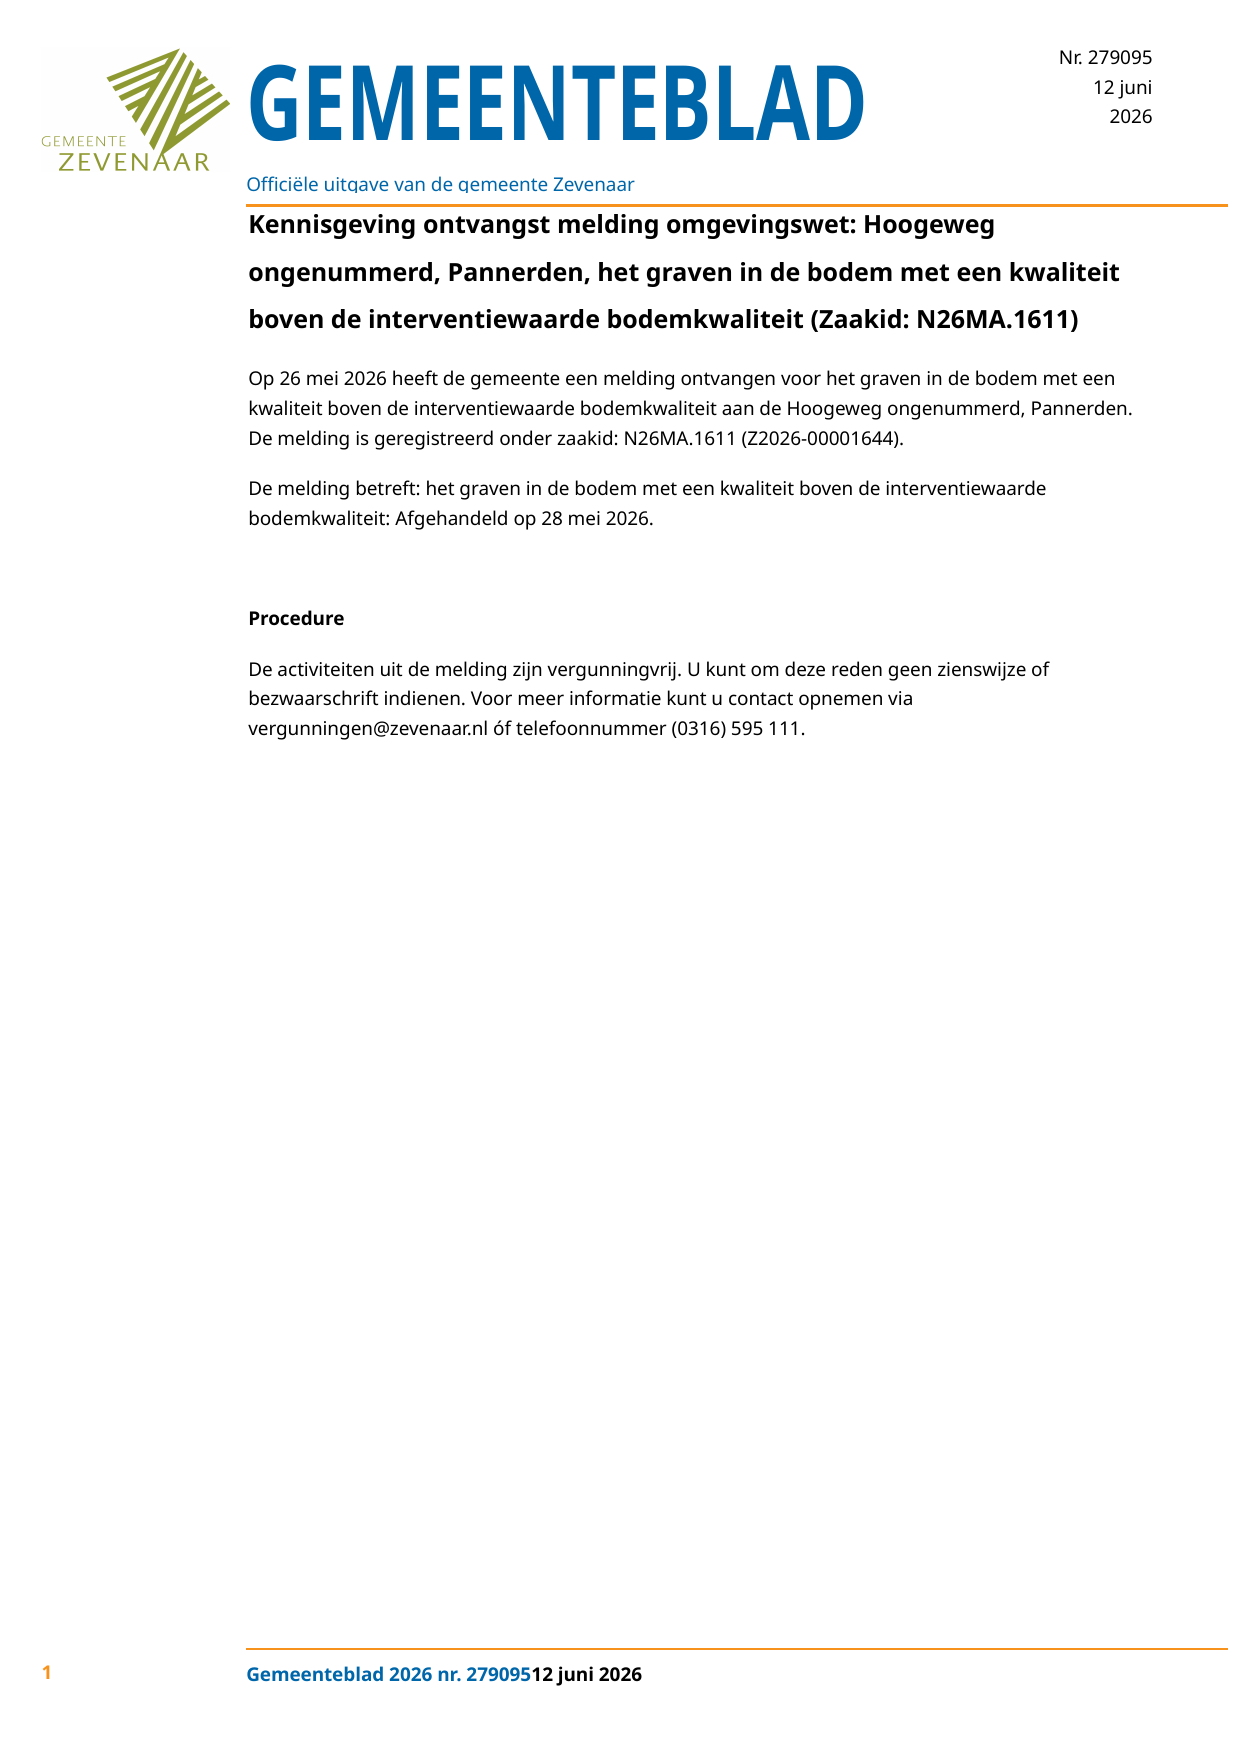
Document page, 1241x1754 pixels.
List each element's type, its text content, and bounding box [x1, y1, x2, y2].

text De activiteiten uit de melding zijn vergunningvrij. U kunt om deze reden geen zienswijze of bezwaarschrift indienen. Voor meer informatie kunt u contact opnemen via vergunningen@zevenaar.nl óf telefoonnummer (0316) 595 111. [248, 656, 1152, 741]
text Procedure [248, 606, 1152, 631]
picture [41, 47, 231, 172]
text Op 26 mei 2026 heeft de gemeente een melding ontvangen voor het graven in de bodem met een kwaliteit boven de interventiewaarde bodemkwaliteit aan de Hoogeweg ongenummerd, Pannerden. De melding is geregistreerd onder zaakid: N26MA.1611 (Z2026-00001644). [248, 366, 1152, 450]
text De melding betreft: het graven in de bodem met een kwaliteit boven de interventiewaarde bodemkwaliteit: Afgehandeld op 28 mei 2026. [248, 475, 1152, 530]
text Kennisgeving ontvangst melding omgevingswet: Hoogeweg ongenummerd, Pannerden, het graven in de bodem met een kwaliteit boven de interventiewaarde bodemkwaliteit (Zaakid: N26MA.1611) [248, 207, 1152, 336]
